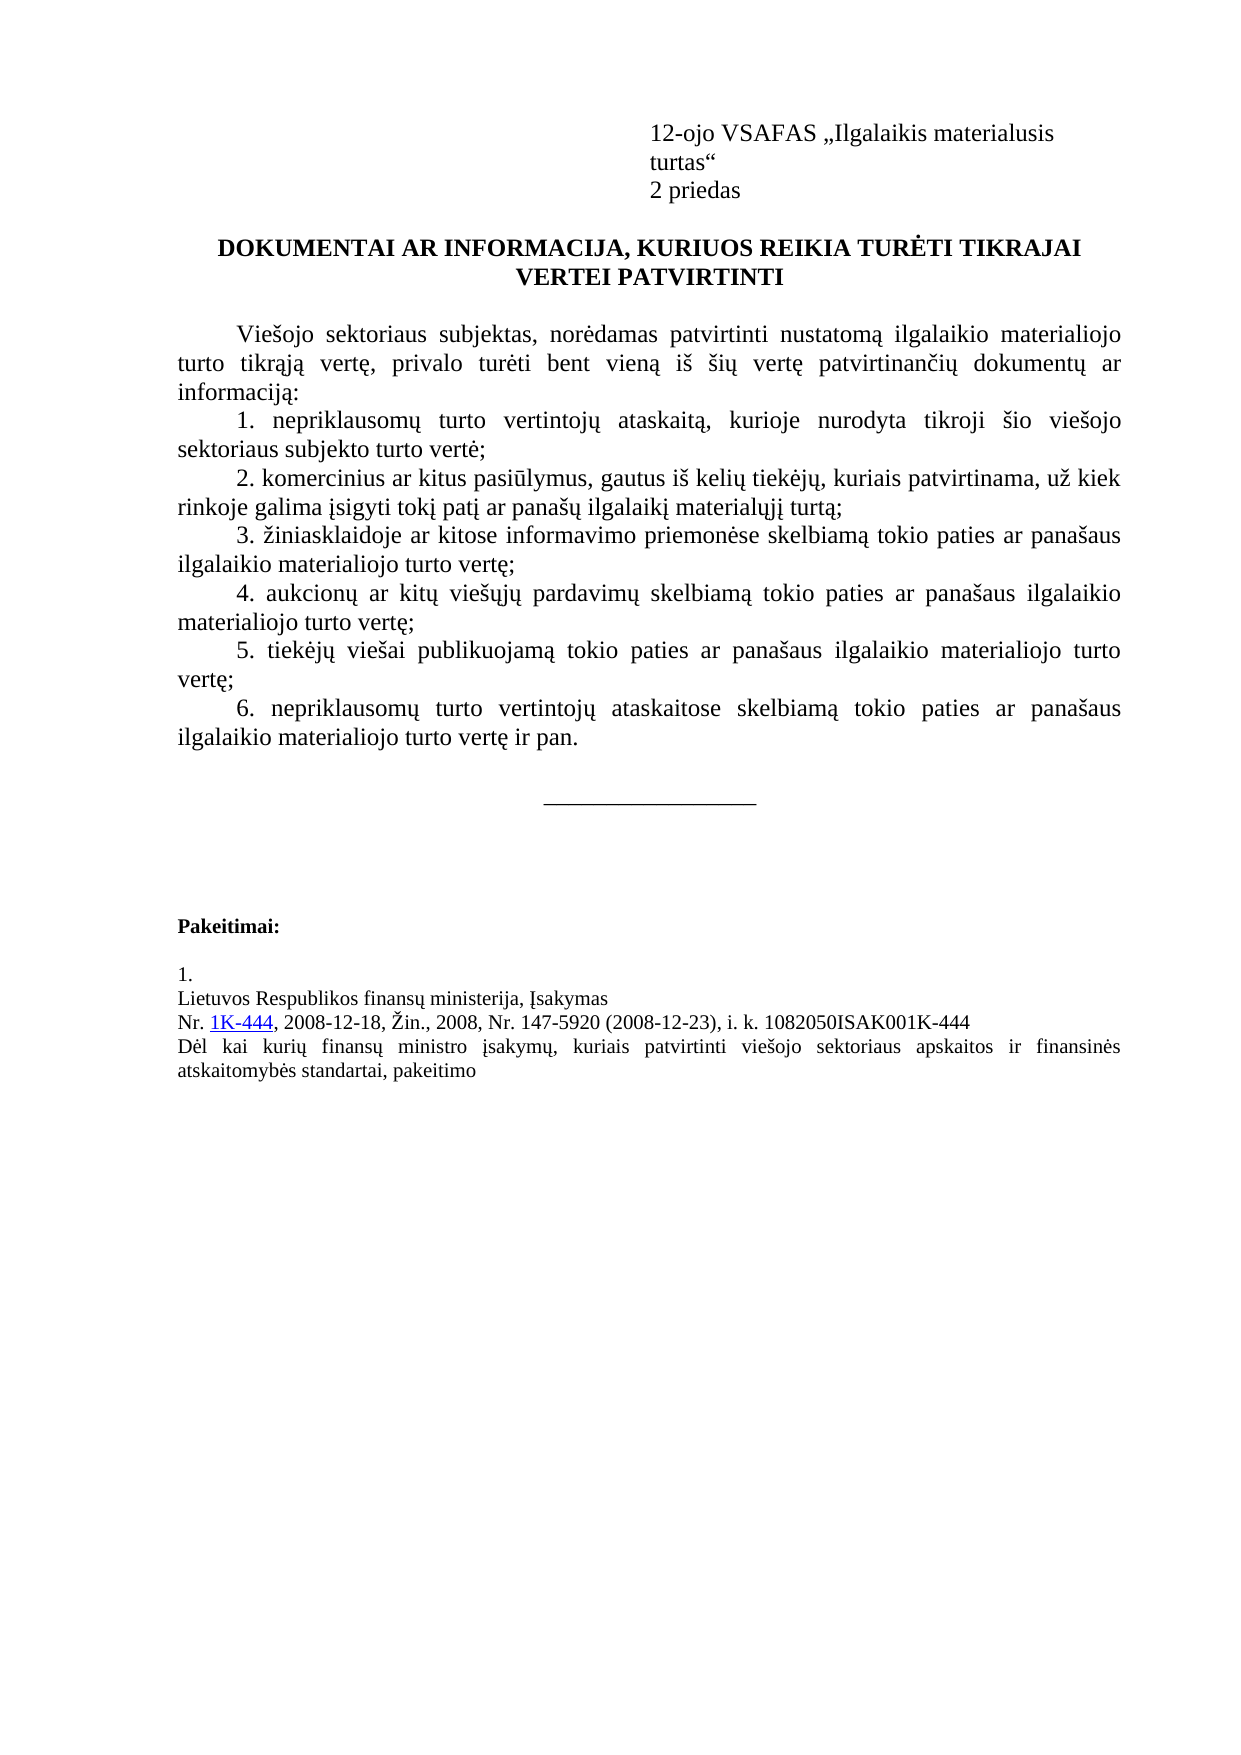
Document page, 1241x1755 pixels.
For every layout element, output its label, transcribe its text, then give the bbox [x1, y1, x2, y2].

text 5. tiekėjų viešai publikuojamą tokio paties ar panašaus ilgalaikio materialiojo turto vertę; [177, 636, 1122, 693]
text 1. [177, 962, 1122, 986]
text 4. aukcionų ar kitų viešųjų pardavimų skelbiamą tokio paties ar panašaus ilgalaikio materialiojo turto vertę; [177, 578, 1122, 636]
text _________________ [177, 779, 1122, 808]
text Nr. 1K-444, 2008-12-18, Žin., 2008, Nr. 147-5920 (2008-12-23), i. k. 1082050ISAK001K-444 [177, 1010, 1122, 1034]
text 12-ojo VSAFAS „Ilgalaikis materialusis turtas“ [649, 118, 1122, 176]
text Viešojo sektoriaus subjektas, norėdamas patvirtinti nustatomą ilgalaikio materialiojo turto tikrąją vertę, privalo turėti bent vieną iš šių vertę patvirtinančių dokumentų ar informaciją: [177, 319, 1122, 406]
text 1. nepriklausomų turto vertintojų ataskaitą, kurioje nurodyta tikroji šio viešojo sektoriaus subjekto turto vertė; [177, 406, 1122, 463]
text 3. žiniasklaidoje ar kitose informavimo priemonėse skelbiamą tokio paties ar panašaus ilgalaikio materialiojo turto vertę; [177, 521, 1122, 578]
text 6. nepriklausomų turto vertintojų ataskaitose skelbiamą tokio paties ar panašaus ilgalaikio materialiojo turto vertę ir pan. [177, 693, 1122, 751]
text Lietuvos Respublikos finansų ministerija, Įsakymas [177, 986, 1122, 1010]
text 2 priedas [649, 176, 1122, 204]
text 2. komercinius ar kitus pasiūlymus, gautus iš kelių tiekėjų, kuriais patvirtinama, už kiek rinkoje galima įsigyti tokį patį ar panašų ilgalaikį materialųjį turtą; [177, 463, 1122, 521]
text Pakeitimai: [177, 914, 1122, 938]
text DOKUMENTAI AR INFORMACIJA, KURIUOS REIKIA TURĖTI TIKRAJAI VERTEI PATVIRTINTI [177, 233, 1122, 291]
text Dėl kai kurių finansų ministro įsakymų, kuriais patvirtinti viešojo sektoriaus apskaitos ir finansinės atskaitomybės standartai, pakeitimo [177, 1034, 1122, 1082]
